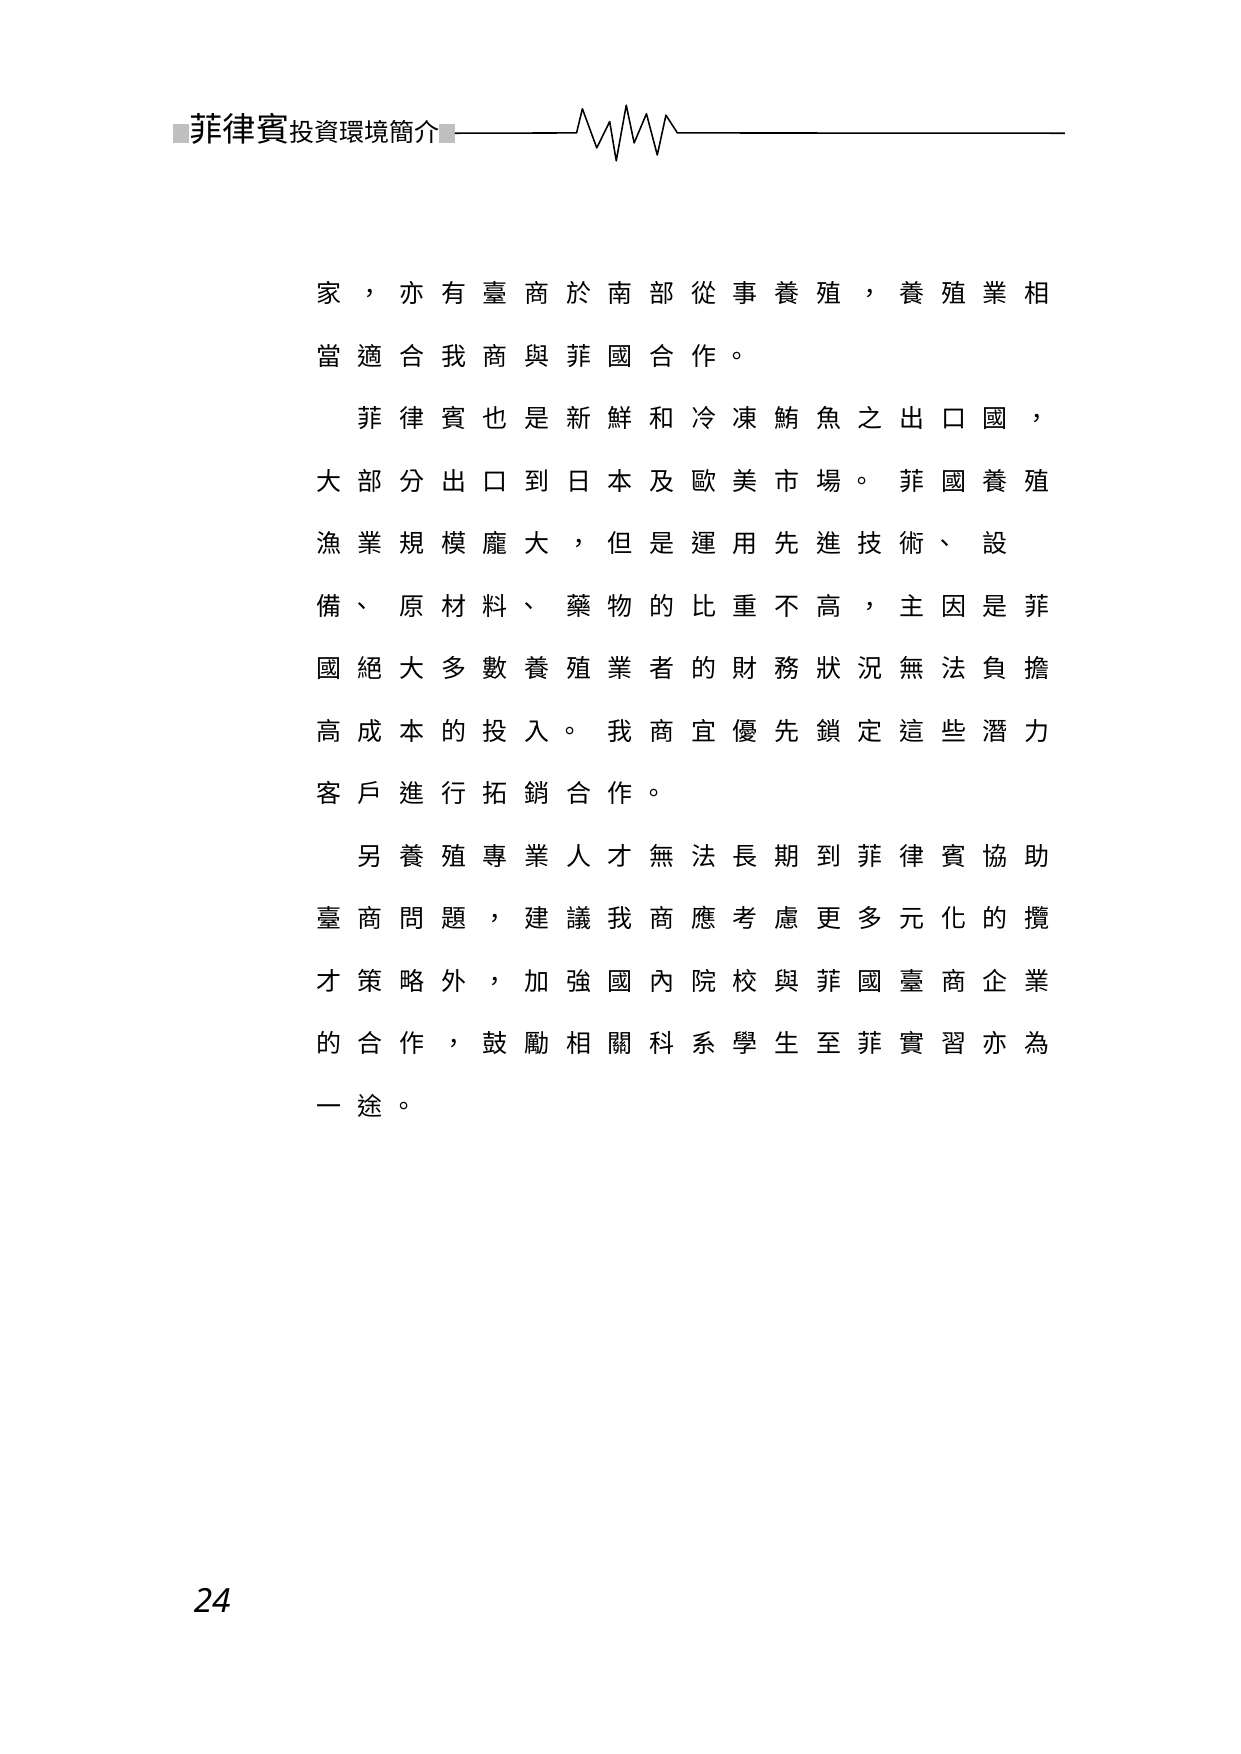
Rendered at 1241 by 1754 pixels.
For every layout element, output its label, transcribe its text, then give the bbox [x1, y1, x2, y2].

text 菲律賓也是新鮮和冷凍鮪魚之出口國，大部分出口到日本及歐美市場。菲國養殖漁業規模龐大，但是運用先進技術、設備、原材料、藥物的比重不高，主因是菲國絕大多數養殖業者的財務狀況無法負擔高成本的投入。我商宜優先鎖定這些潛力客戶進行拓銷合作。 [281, 375, 1058, 813]
text 家，亦有臺商於南部從事養殖，養殖業相當適合我商與菲國合作。 [281, 250, 1058, 375]
text 另養殖專業人才無法長期到菲律賓協助臺商問題，建議我商應考慮更多元化的攬才策略外，加強國內院校與菲國臺商企業的合作，鼓勵相關科系學生至菲實習亦為一途。 [281, 813, 1058, 1125]
